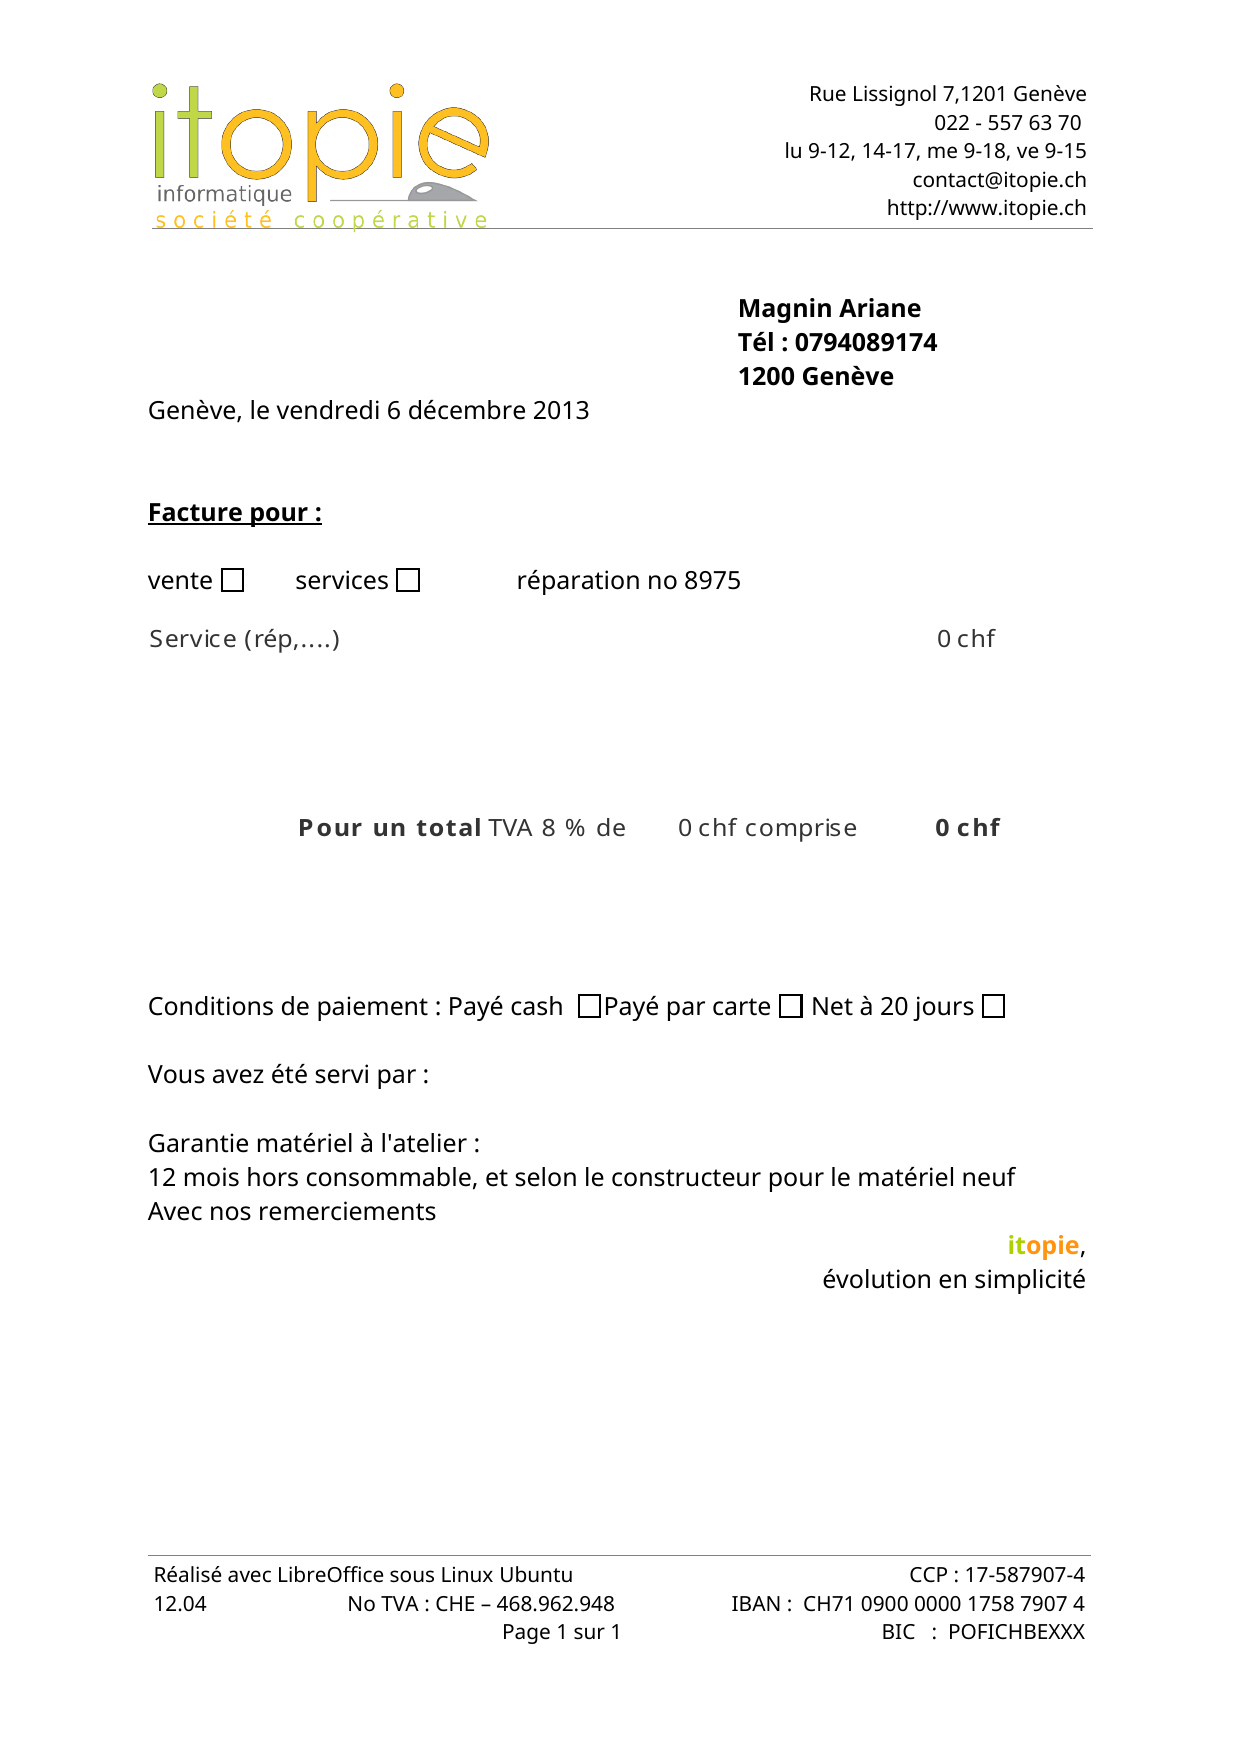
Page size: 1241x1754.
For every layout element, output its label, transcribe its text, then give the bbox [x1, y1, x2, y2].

text évolution en simplicité [148, 1262, 1093, 1296]
text Genève, le vendredi 6 décembre 2013 [148, 392, 1093, 427]
text vente services réparation no 8975 [148, 563, 1093, 597]
text Magnin Ariane [148, 290, 1093, 324]
text Vous avez été servi par : [148, 1057, 1093, 1091]
text 1200 Genève [148, 358, 1093, 392]
text Tél : 0794089174 [148, 324, 1093, 358]
picture [138, 72, 500, 244]
text 12 mois hors consommable, et selon le constructeur pour le matériel neuf [148, 1159, 1093, 1193]
text Conditions de paiement : Payé cash Payé par carte Net à 20 jours [148, 989, 1093, 1023]
text itopie, [148, 1227, 1093, 1262]
text Garantie matériel à l'atelier : [148, 1125, 1093, 1159]
text Avec nos remerciements [148, 1193, 1093, 1227]
text Facture pour : [148, 495, 1093, 529]
